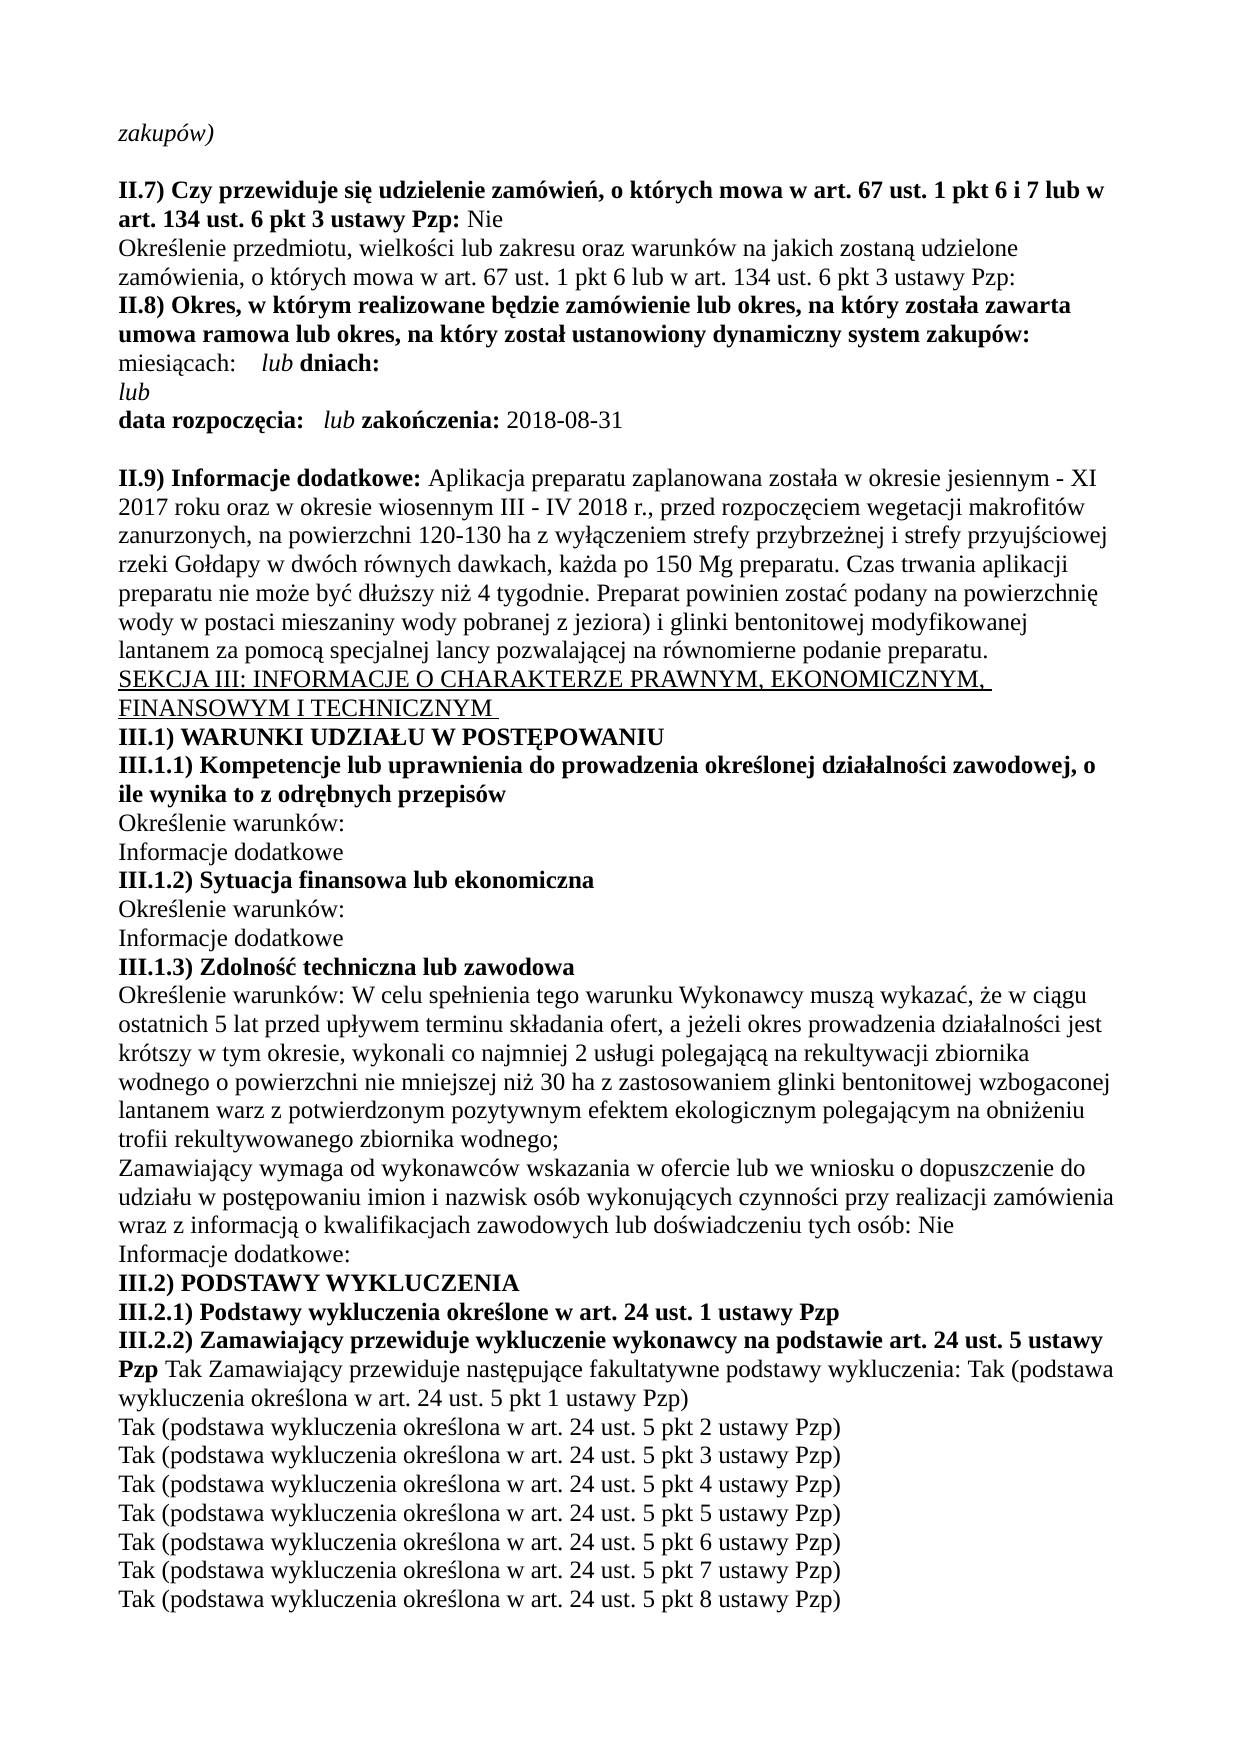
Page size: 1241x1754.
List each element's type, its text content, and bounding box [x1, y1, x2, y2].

text III.1) WARUNKI UDZIAŁU W POSTĘPOWANIU [118, 722, 1122, 751]
text III.2) PODSTAWY WYKLUCZENIA [118, 1268, 1122, 1297]
text III.1.1) Kompetencje lub uprawnienia do prowadzenia określonej działalności zawodowej, o ile wynika to z odrębnych przepisów Określenie warunków: Informacje dodatkowe III.1.2) Sytuacja finansowa lub ekonomiczna Określenie warunków: Informacje dodatkowe III.1.3) Zdolność techniczna lub zawodowa Określenie warunków: W celu spełnienia tego warunku Wykonawcy muszą wykazać, że w ciągu ostatnich 5 lat przed upływem terminu składania ofert, a jeżeli okres prowadzenia działalności jest krótszy w tym okresie, wykonali co najmniej 2 usługi polegającą na rekultywacji zbiornika wodnego o powierzchni nie mniejszej niż 30 ha z zastosowaniem glinki bentonitowej wzbogaconej lantanem warz z potwierdzonym pozytywnym efektem ekologicznym polegającym na obniżeniu trofii rekultywowanego zbiornika wodnego; Zamawiający wymaga od wykonawców wskazania w ofercie lub we wniosku o dopuszczenie do udziału w postępowaniu imion i nazwisk osób wykonujących czynności przy realizacji zamówienia wraz z informacją o kwalifikacjach zawodowych lub doświadczeniu tych osób: Nie Informacje dodatkowe: [118, 751, 1122, 1268]
text III.2.1) Podstawy wykluczenia określone w art. 24 ust. 1 ustawy Pzp III.2.2) Zamawiający przewiduje wykluczenie wykonawcy na podstawie art. 24 ust. 5 ustawy Pzp Tak Zamawiający przewiduje następujące fakultatywne podstawy wykluczenia: Tak (podstawa wykluczenia określona w art. 24 ust. 5 pkt 1 ustawy Pzp) Tak (podstawa wykluczenia określona w art. 24 ust. 5 pkt 2 ustawy Pzp) Tak (podstawa wykluczenia określona w art. 24 ust. 5 pkt 3 ustawy Pzp) Tak (podstawa wykluczenia określona w art. 24 ust. 5 pkt 4 ustawy Pzp) Tak (podstawa wykluczenia określona w art. 24 ust. 5 pkt 5 ustawy Pzp) Tak (podstawa wykluczenia określona w art. 24 ust. 5 pkt 6 ustawy Pzp) Tak (podstawa wykluczenia określona w art. 24 ust. 5 pkt 7 ustawy Pzp) Tak (podstawa wykluczenia określona w art. 24 ust. 5 pkt 8 ustawy Pzp) [118, 1297, 1122, 1613]
text zakupów) [118, 118, 1122, 147]
text SEKCJA III: INFORMACJE O CHARAKTERZE PRAWNYM, EKONOMICZNYM, FINANSOWYM I TECHNICZNYM [118, 664, 1122, 722]
text II.7) Czy przewiduje się udzielenie zamówień, o których mowa w art. 67 ust. 1 pkt 6 i 7 lub w art. 134 ust. 6 pkt 3 ustawy Pzp: Nie Określenie przedmiotu, wielkości lub zakresu oraz warunków na jakich zostaną udzielone zamówienia, o których mowa w art. 67 ust. 1 pkt 6 lub w art. 134 ust. 6 pkt 3 ustawy Pzp: II.8) Okres, w którym realizowane będzie zamówienie lub okres, na który została zawarta umowa ramowa lub okres, na który został ustanowiony dynamiczny system zakupów: miesiącach: lub dniach: lub data rozpoczęcia: lub zakończenia: 2018-08-31 II.9) Informacje dodatkowe: Aplikacja preparatu zaplanowana została w okresie jesiennym - XI 2017 roku oraz w okresie wiosennym III - IV 2018 r., przed rozpoczęciem wegetacji makrofitów zanurzonych, na powierzchni 120-130 ha z wyłączeniem strefy przybrzeżnej i strefy przyujściowej rzeki Gołdapy w dwóch równych dawkach, każda po 150 Mg preparatu. Czas trwania aplikacji preparatu nie może być dłuższy niż 4 tygodnie. Preparat powinien zostać podany na powierzchnię wody w postaci mieszaniny wody pobranej z jeziora) i glinki bentonitowej modyfikowanej lantanem za pomocą specjalnej lancy pozwalającej na równomierne podanie preparatu. [118, 147, 1122, 664]
